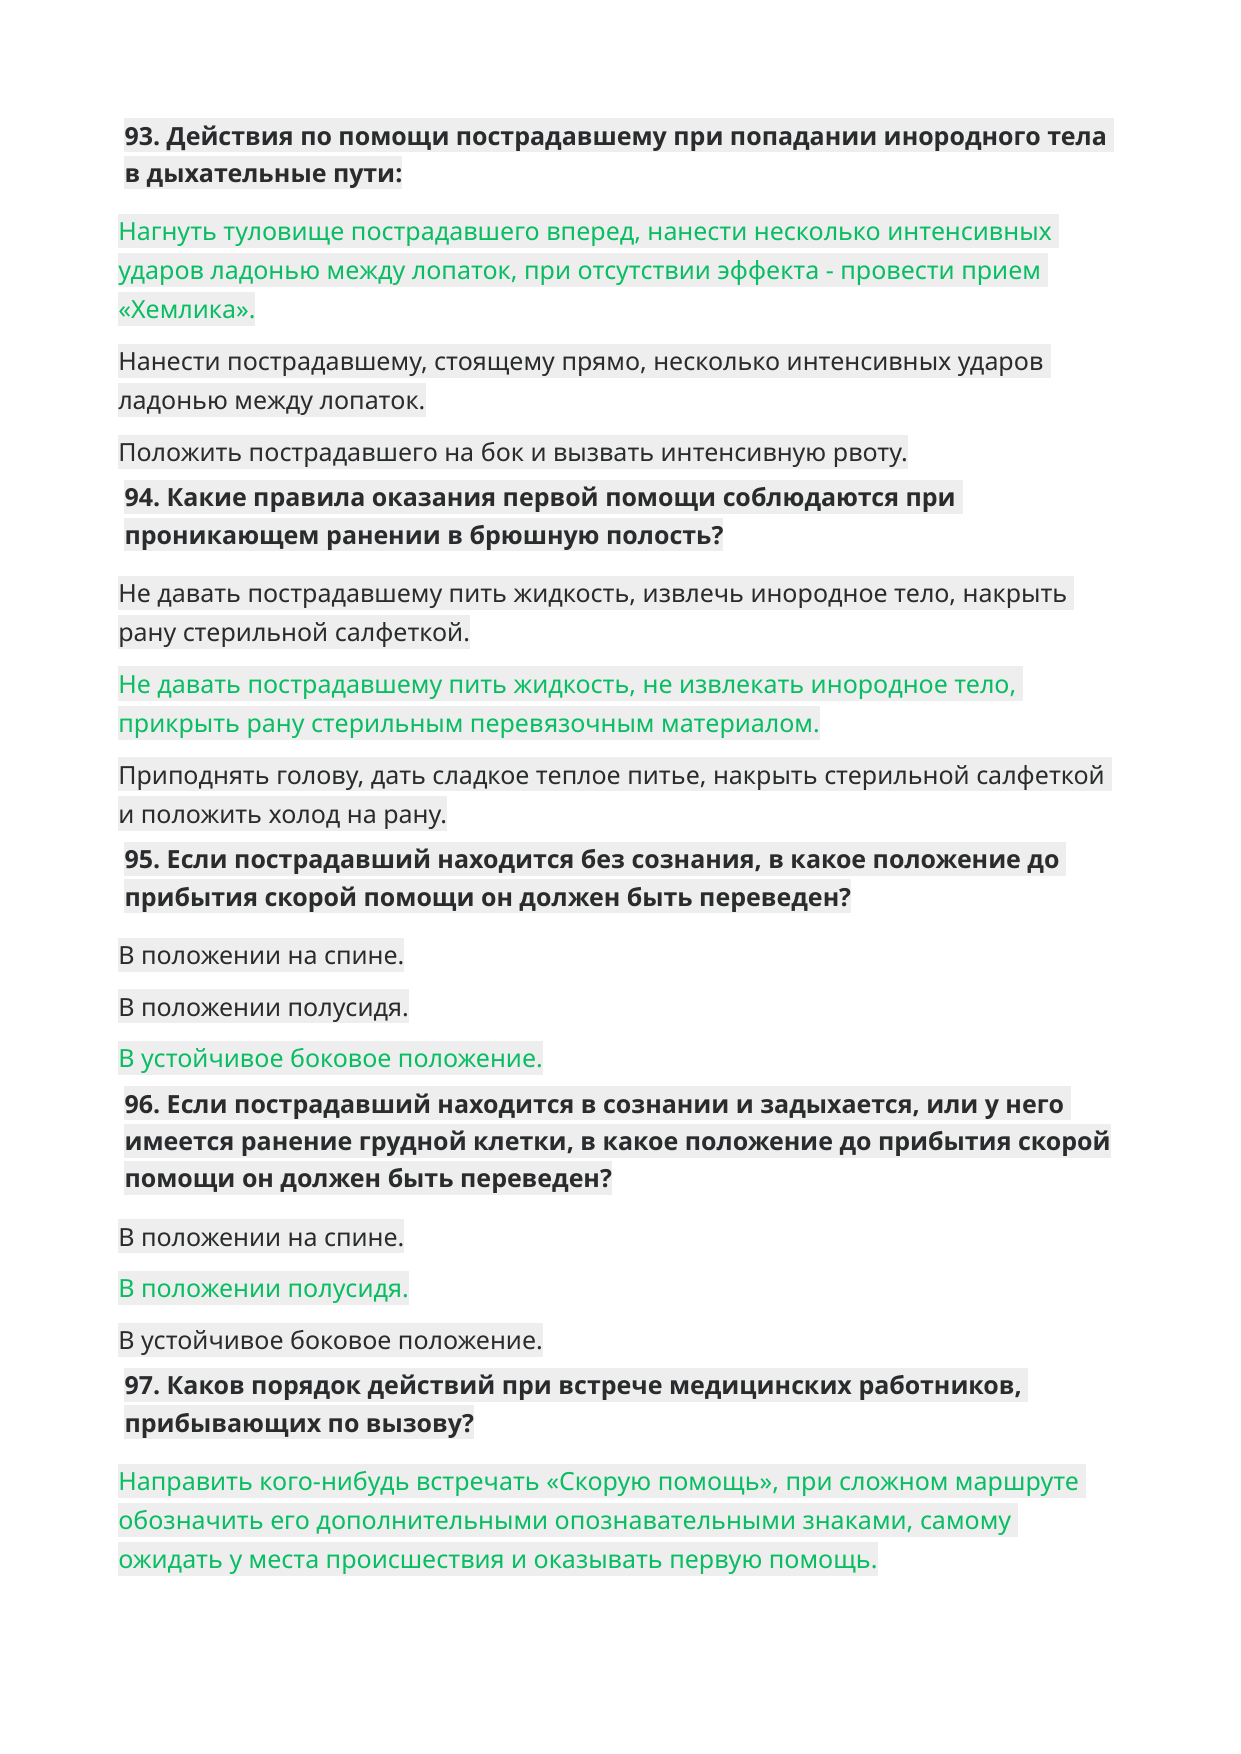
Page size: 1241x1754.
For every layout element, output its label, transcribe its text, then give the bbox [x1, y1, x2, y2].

text Не давать пострадавшему пить жидкость, не извлекать инородное тело, прикрыть рану стерильным перевязочным материалом. [118, 666, 1122, 740]
text В положении на спине. [118, 1219, 1122, 1253]
text Положить пострадавшего на бок и вызвать интенсивную рвоту. [118, 434, 1122, 469]
text Нагнуть туловище пострадавшего вперед, нанести несколько интенсивных ударов ладонью между лопаток, при отсутствии эффекта - провести прием «Хемлика». [118, 214, 1122, 326]
subtitle 97. Каков порядок действий при встрече медицинских работников, прибывающих по вызову? [124, 1368, 1116, 1439]
text В положении полусидя. [118, 989, 1122, 1023]
subtitle 94. Какие правила оказания первой помощи соблюдаются при проникающем ранении в брюшную полость? [124, 480, 1116, 551]
subtitle 95. Если пострадавший находится без сознания, в какое положение до прибытия скорой помощи он должен быть переведен? [124, 842, 1116, 913]
text В устойчивое боковое положение. [118, 1323, 1122, 1357]
text В положении полусидя. [118, 1271, 1122, 1305]
text В устойчивое боковое положение. [118, 1041, 1122, 1075]
subtitle 93. Действия по помощи пострадавшему при попадании инородного тела в дыхательные пути: [124, 118, 1116, 189]
text Не давать пострадавшему пить жидкость, извлечь инородное тело, накрыть рану стерильной салфеткой. [118, 576, 1122, 649]
text Приподнять голову, дать сладкое теплое питье, накрыть стерильной салфеткой и положить холод на рану. [118, 757, 1122, 831]
text В положении на спине. [118, 937, 1122, 972]
text Нанести пострадавшему, стоящему прямо, несколько интенсивных ударов ладонью между лопаток. [118, 344, 1122, 417]
text Направить кого-нибудь встречать «Скорую помощь», при сложном маршруте обозначить его дополнительными опознавательными знаками, самому ожидать у места происшествия и оказывать первую помощь. [118, 1464, 1122, 1576]
subtitle 96. Если пострадавший находится в сознании и задыхается, или у него имеется ранение грудной клетки, в какое положение до прибытия скорой помощи он должен быть переведен? [124, 1086, 1116, 1195]
